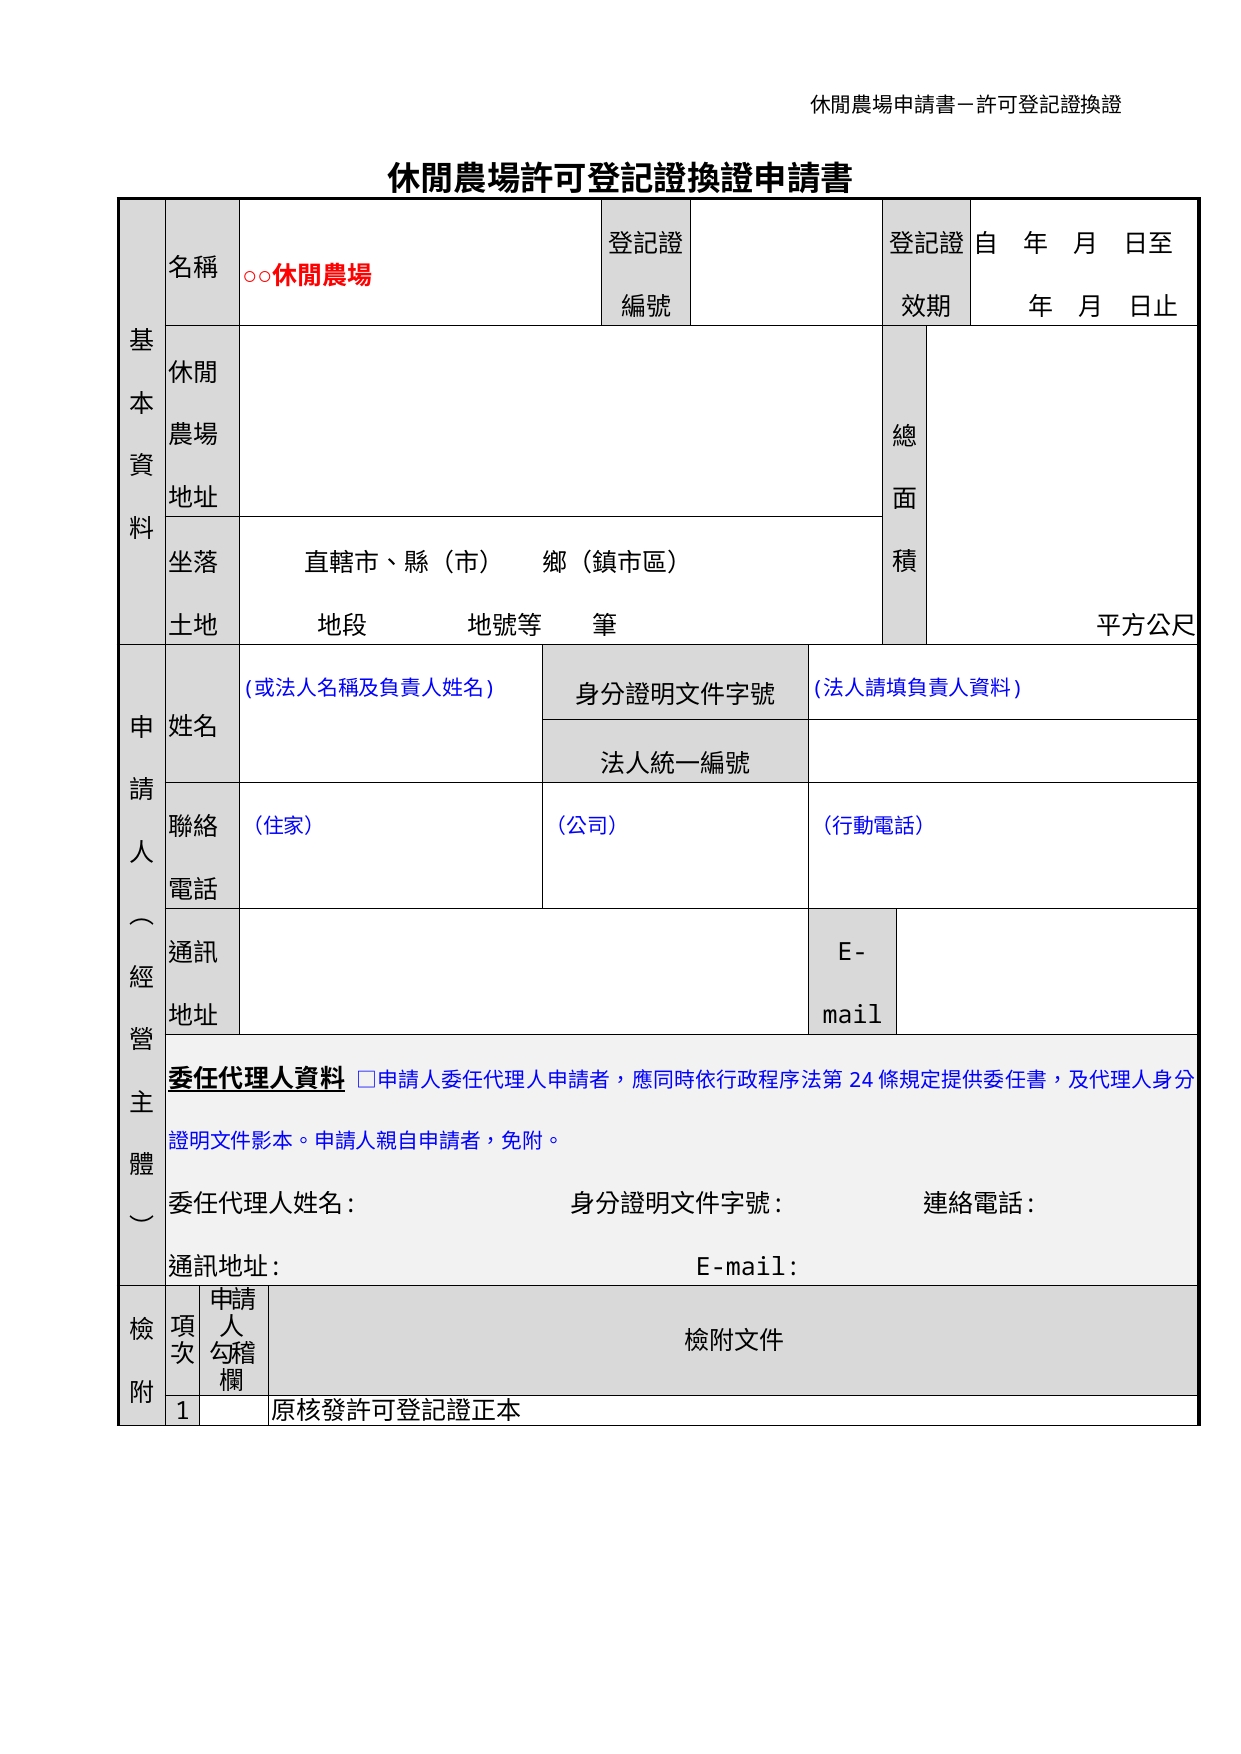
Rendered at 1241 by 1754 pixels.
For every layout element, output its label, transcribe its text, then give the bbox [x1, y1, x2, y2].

table_header ○○休閒農場 [240, 200, 601, 325]
table_cell 申請人 勾稽欄 [200, 1286, 268, 1395]
table_cell (或法人名稱及負責人姓名) [240, 645, 542, 782]
text 休閒農場許可登記證換證申請書 [118, 135, 1122, 197]
table_cell [897, 909, 1197, 1034]
table_cell 聯絡 電話 [166, 783, 239, 908]
table_cell [809, 720, 1197, 782]
table_cell E-mail [809, 909, 896, 1034]
table_cell (法人請填負責人資料) [809, 645, 1197, 719]
table_cell （住家） [240, 783, 542, 908]
table_cell 原核發許可登記證正本 [269, 1396, 1197, 1425]
table_cell 申請人︵經營主體︶ [120, 645, 165, 1285]
table_header 基本資料 [120, 200, 165, 644]
table_cell 總面積 [883, 326, 926, 644]
table_cell 身分證明文件字號 [543, 645, 808, 719]
table_header 名稱 [166, 200, 239, 325]
table_cell 1 [166, 1396, 199, 1425]
table_cell 休閒農場地址 [166, 326, 239, 516]
table_cell [200, 1396, 268, 1425]
table_cell [240, 909, 808, 1034]
table_cell 平方公尺 [927, 326, 1197, 644]
table_cell 檢附文件及檢核事項 [120, 1286, 165, 1425]
table_cell 姓名 [166, 645, 239, 782]
table_cell （行動電話） [809, 783, 1197, 908]
table_cell 委任代理人資料 □申請人委任代理人申請者，應同時依行政程序法第24條規定提供委任書，及代理人身分證明文件影本。申請人親自申請者，免附。 委任代理人姓名: 身分證明文件字號: 連絡電話: 通訊地址: E-mail: [166, 1035, 1197, 1285]
table_cell 直轄市、縣（市） 鄉（鎮市區） 地段 地號等 筆 [240, 517, 882, 644]
table_cell 檢附文件 [269, 1286, 1197, 1395]
table_cell （公司） [543, 783, 808, 908]
table_header [691, 200, 882, 325]
table_header 登記證效期 [883, 200, 970, 325]
table_cell 通訊 地址 [166, 909, 239, 1034]
table_header 自 年 月 日至 年 月 日止 [971, 200, 1197, 325]
table_cell 項次 [166, 1286, 199, 1395]
table_cell [240, 326, 882, 516]
table_header 登記證編號 [602, 200, 690, 325]
table_cell 坐落土地 [166, 517, 239, 644]
table_cell 法人統一編號 [543, 720, 808, 782]
